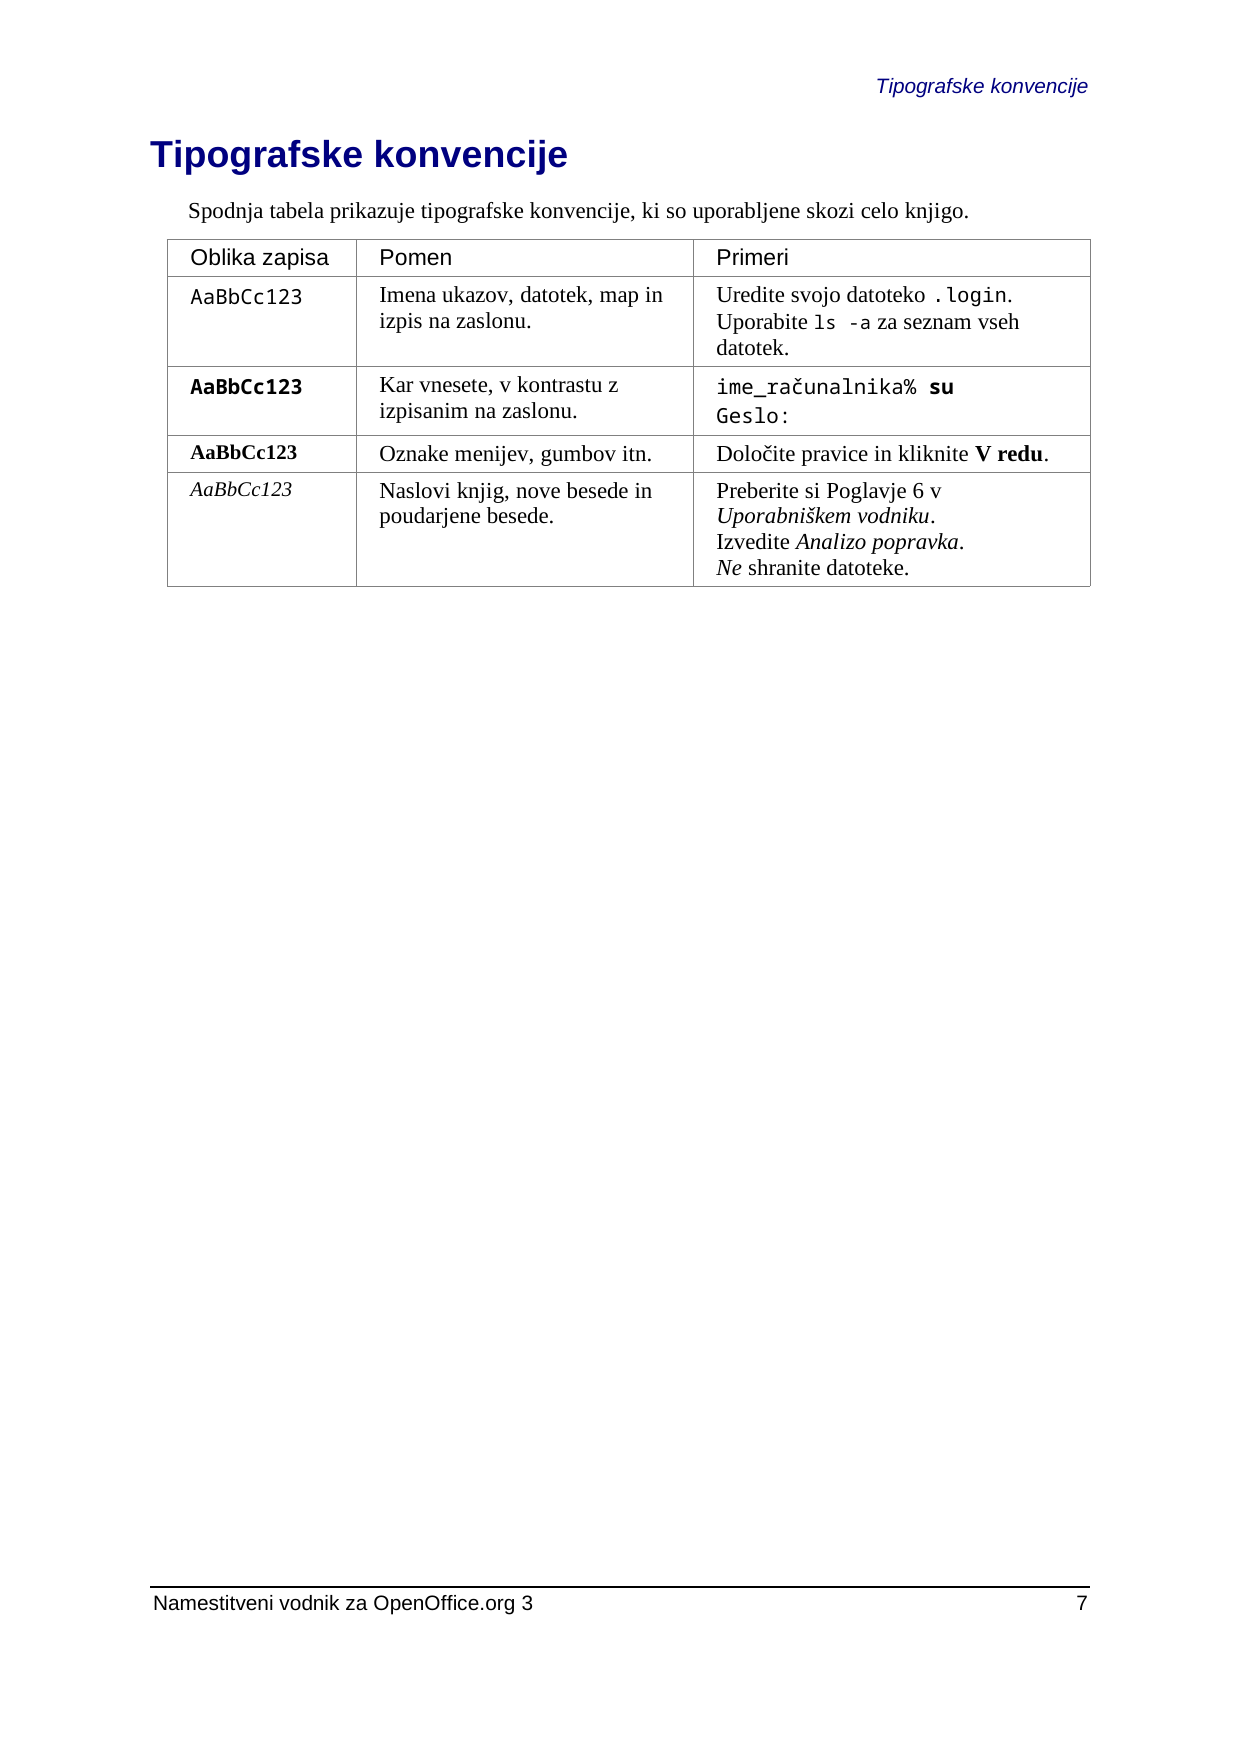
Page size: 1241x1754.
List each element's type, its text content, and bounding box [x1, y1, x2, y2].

table_cell AaBbCc123 [168, 436, 356, 472]
table_cell Določite pravice in kliknite V redu. [694, 436, 1090, 472]
table_cell Naslovi knjig, nove besede in poudarjene besede. [357, 473, 693, 586]
table_header Oblika zapisa [168, 240, 356, 276]
table_cell Imena ukazov, datotek, map in izpis na zaslonu. [357, 277, 693, 366]
text Spodnja tabela prikazuje tipografske konvencije, ki so uporabljene skozi celo knjigo. [188, 198, 1090, 224]
table_cell Oznake menijev, gumbov itn. [357, 436, 693, 472]
table_cell AaBbCc123 [168, 367, 356, 435]
table_cell AaBbCc123 [168, 473, 356, 586]
table_header Pomen [357, 240, 693, 276]
table_cell Uredite svojo datoteko .login. Uporabite ls -a za seznam vseh datotek. [694, 277, 1090, 366]
table_header Primeri [694, 240, 1090, 276]
table_cell Kar vnesete, v kontrastu z izpisanim na zaslonu. [357, 367, 693, 435]
subtitle Tipografske konvencije [150, 134, 1090, 176]
table_cell AaBbCc123 [168, 277, 356, 366]
table_cell ime_računalnika% su Geslo: [694, 367, 1090, 435]
table_cell Preberite si Poglavje 6 v Uporabniškem vodniku. Izvedite Analizo popravka. Ne shranite datoteke. [694, 473, 1090, 586]
